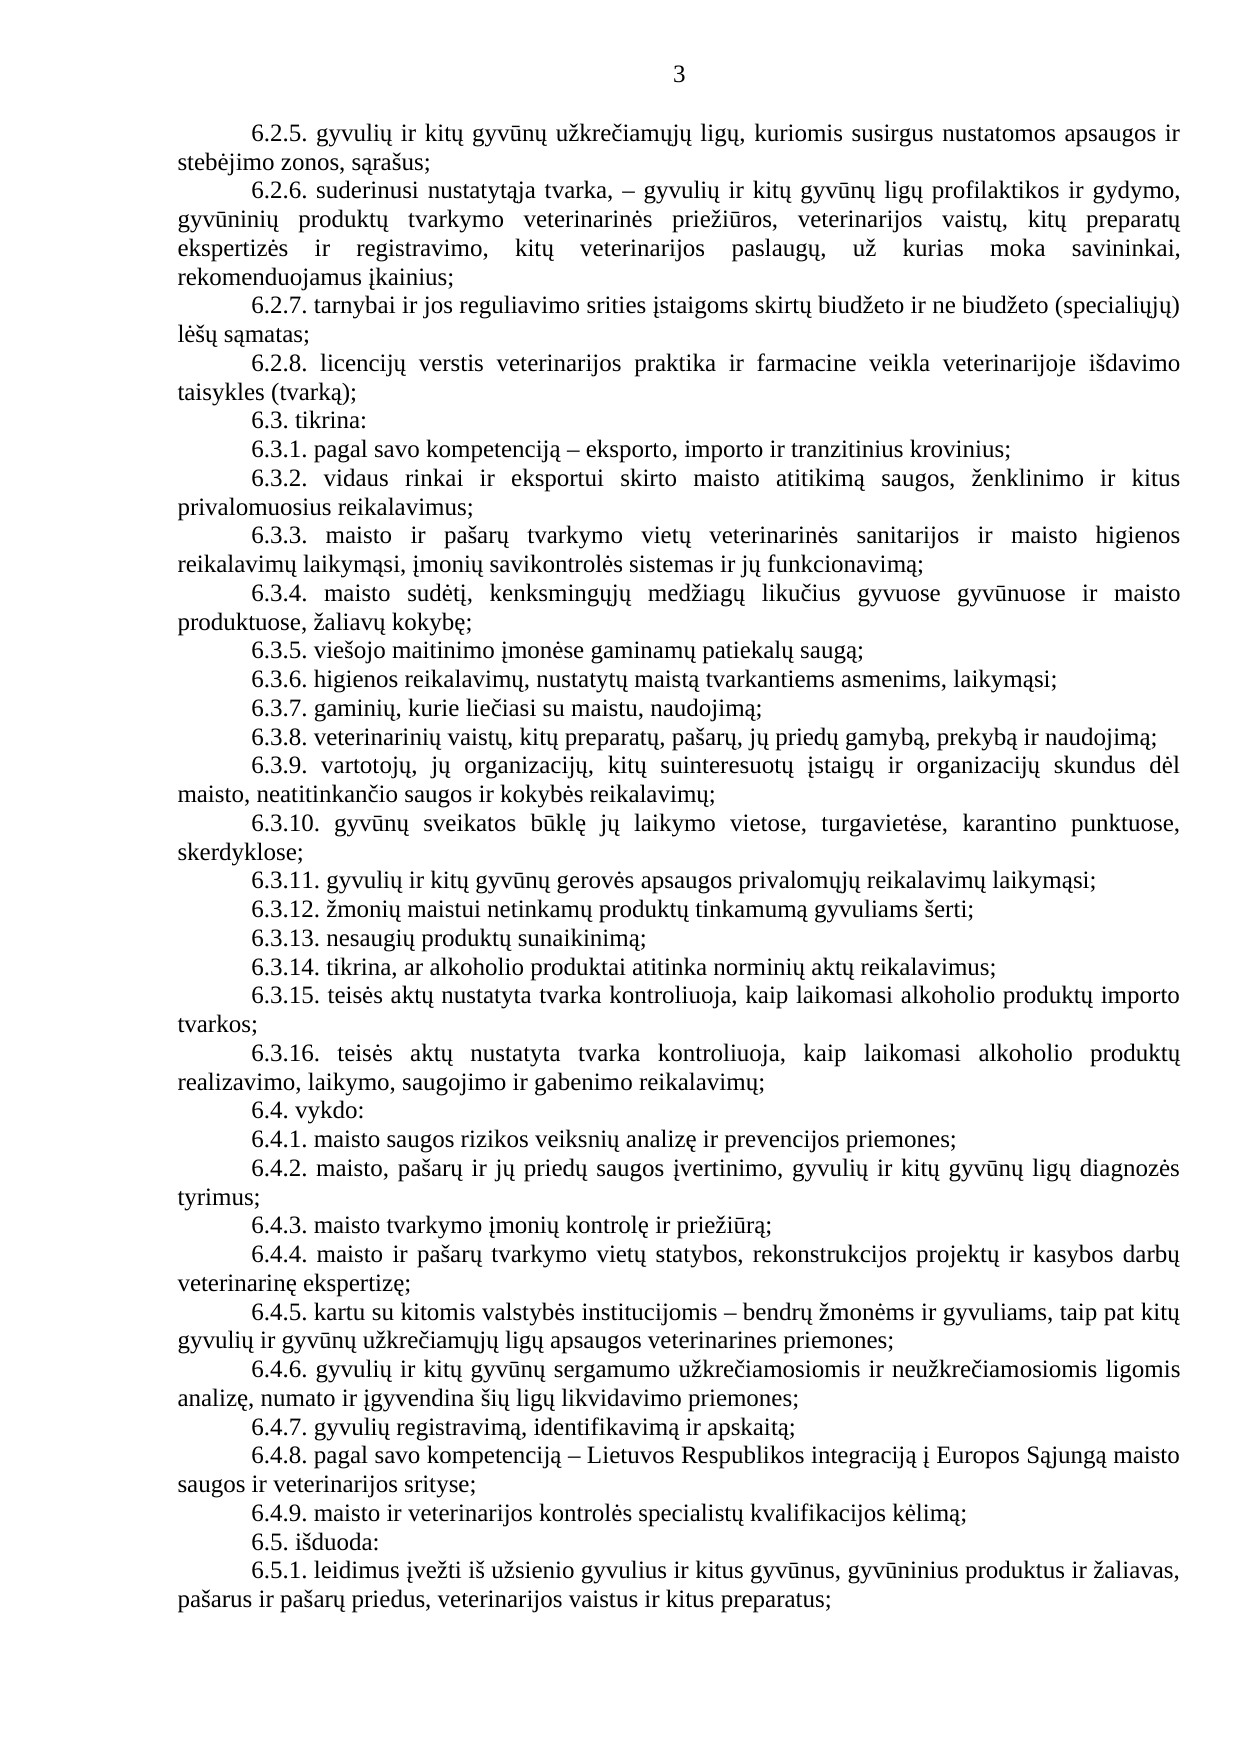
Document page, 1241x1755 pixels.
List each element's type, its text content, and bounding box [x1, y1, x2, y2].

text 6.2.5. gyvulių ir kitų gyvūnų užkrečiamųjų ligų, kuriomis susirgus nustatomos apsaugos ir stebėjimo zonos, sąrašus; [177, 118, 1181, 176]
text 6.3.14. tikrina, ar alkoholio produktai atitinka norminių aktų reikalavimus; [177, 952, 1181, 981]
text 6.3.9. vartotojų, jų organizacijų, kitų suinteresuotų įstaigų ir organizacijų skundus dėl maisto, neatitinkančio saugos ir kokybės reikalavimų; [177, 751, 1181, 808]
text 6.2.7. tarnybai ir jos reguliavimo srities įstaigoms skirtų biudžeto ir ne biudžeto (specialiųjų) lėšų sąmatas; [177, 291, 1181, 348]
text 6.4.1. maisto saugos rizikos veiksnių analizę ir prevencijos priemones; [177, 1124, 1181, 1153]
text 6.3.8. veterinarinių vaistų, kitų preparatų, pašarų, jų priedų gamybą, prekybą ir naudojimą; [177, 722, 1181, 751]
text 6.3.10. gyvūnų sveikatos būklę jų laikymo vietose, turgavietėse, karantino punktuose, skerdyklose; [177, 808, 1181, 866]
text 6.4.4. maisto ir pašarų tvarkymo vietų statybos, rekonstrukcijos projektų ir kasybos darbų veterinarinę ekspertizę; [177, 1239, 1181, 1297]
text 6.2.6. suderinusi nustatytąja tvarka, – gyvulių ir kitų gyvūnų ligų profilaktikos ir gydymo, gyvūninių produktų tvarkymo veterinarinės priežiūros, veterinarijos vaistų, kitų preparatų ekspertizės ir registravimo, kitų veterinarijos paslaugų, už kurias moka savininkai, rekomenduojamus įkainius; [177, 176, 1181, 291]
text 6.3.7. gaminių, kurie liečiasi su maistu, naudojimą; [177, 693, 1181, 722]
text 6.5. išduoda: [177, 1527, 1181, 1556]
text 6.3.11. gyvulių ir kitų gyvūnų gerovės apsaugos privalomųjų reikalavimų laikymąsi; [177, 866, 1181, 894]
text 6.3.3. maisto ir pašarų tvarkymo vietų veterinarinės sanitarijos ir maisto higienos reikalavimų laikymąsi, įmonių savikontrolės sistemas ir jų funkcionavimą; [177, 521, 1181, 578]
text 6.4.3. maisto tvarkymo įmonių kontrolę ir priežiūrą; [177, 1211, 1181, 1239]
text 6.4. vykdo: [177, 1096, 1181, 1124]
text 6.4.6. gyvulių ir kitų gyvūnų sergamumo užkrečiamosiomis ir neužkrečiamosiomis ligomis analizę, numato ir įgyvendina šių ligų likvidavimo priemones; [177, 1354, 1181, 1412]
text 6.4.5. kartu su kitomis valstybės institucijomis – bendrų žmonėms ir gyvuliams, taip pat kitų gyvulių ir gyvūnų užkrečiamųjų ligų apsaugos veterinarines priemones; [177, 1297, 1181, 1354]
text 6.3.1. pagal savo kompetenciją – eksporto, importo ir tranzitinius krovinius; [177, 434, 1181, 463]
text 6.3.12. žmonių maistui netinkamų produktų tinkamumą gyvuliams šerti; [177, 894, 1181, 923]
text 6.3.16. teisės aktų nustatyta tvarka kontroliuoja, kaip laikomasi alkoholio produktų realizavimo, laikymo, saugojimo ir gabenimo reikalavimų; [177, 1038, 1181, 1096]
text 6.3.5. viešojo maitinimo įmonėse gaminamų patiekalų saugą; [177, 636, 1181, 664]
text 6.2.8. licencijų verstis veterinarijos praktika ir farmacine veikla veterinarijoje išdavimo taisykles (tvarką); [177, 348, 1181, 406]
text 6.4.2. maisto, pašarų ir jų priedų saugos įvertinimo, gyvulių ir kitų gyvūnų ligų diagnozės tyrimus; [177, 1153, 1181, 1211]
text 6.3.6. higienos reikalavimų, nustatytų maistą tvarkantiems asmenims, laikymąsi; [177, 664, 1181, 693]
text 6.5.1. leidimus įvežti iš užsienio gyvulius ir kitus gyvūnus, gyvūninius produktus ir žaliavas, pašarus ir pašarų priedus, veterinarijos vaistus ir kitus preparatus; [177, 1556, 1181, 1613]
text 6.3.13. nesaugių produktų sunaikinimą; [177, 923, 1181, 952]
text 6.4.7. gyvulių registravimą, identifikavimą ir apskaitą; [177, 1412, 1181, 1441]
text 6.3.15. teisės aktų nustatyta tvarka kontroliuoja, kaip laikomasi alkoholio produktų importo tvarkos; [177, 981, 1181, 1038]
text 6.4.8. pagal savo kompetenciją – Lietuvos Respublikos integraciją į Europos Sąjungą maisto saugos ir veterinarijos srityse; [177, 1441, 1181, 1498]
text 6.3.2. vidaus rinkai ir eksportui skirto maisto atitikimą saugos, ženklinimo ir kitus privalomuosius reikalavimus; [177, 463, 1181, 521]
text 6.3.4. maisto sudėtį, kenksmingųjų medžiagų likučius gyvuose gyvūnuose ir maisto produktuose, žaliavų kokybę; [177, 578, 1181, 636]
text 6.4.9. maisto ir veterinarijos kontrolės specialistų kvalifikacijos kėlimą; [177, 1498, 1181, 1527]
text 6.3. tikrina: [177, 406, 1181, 434]
